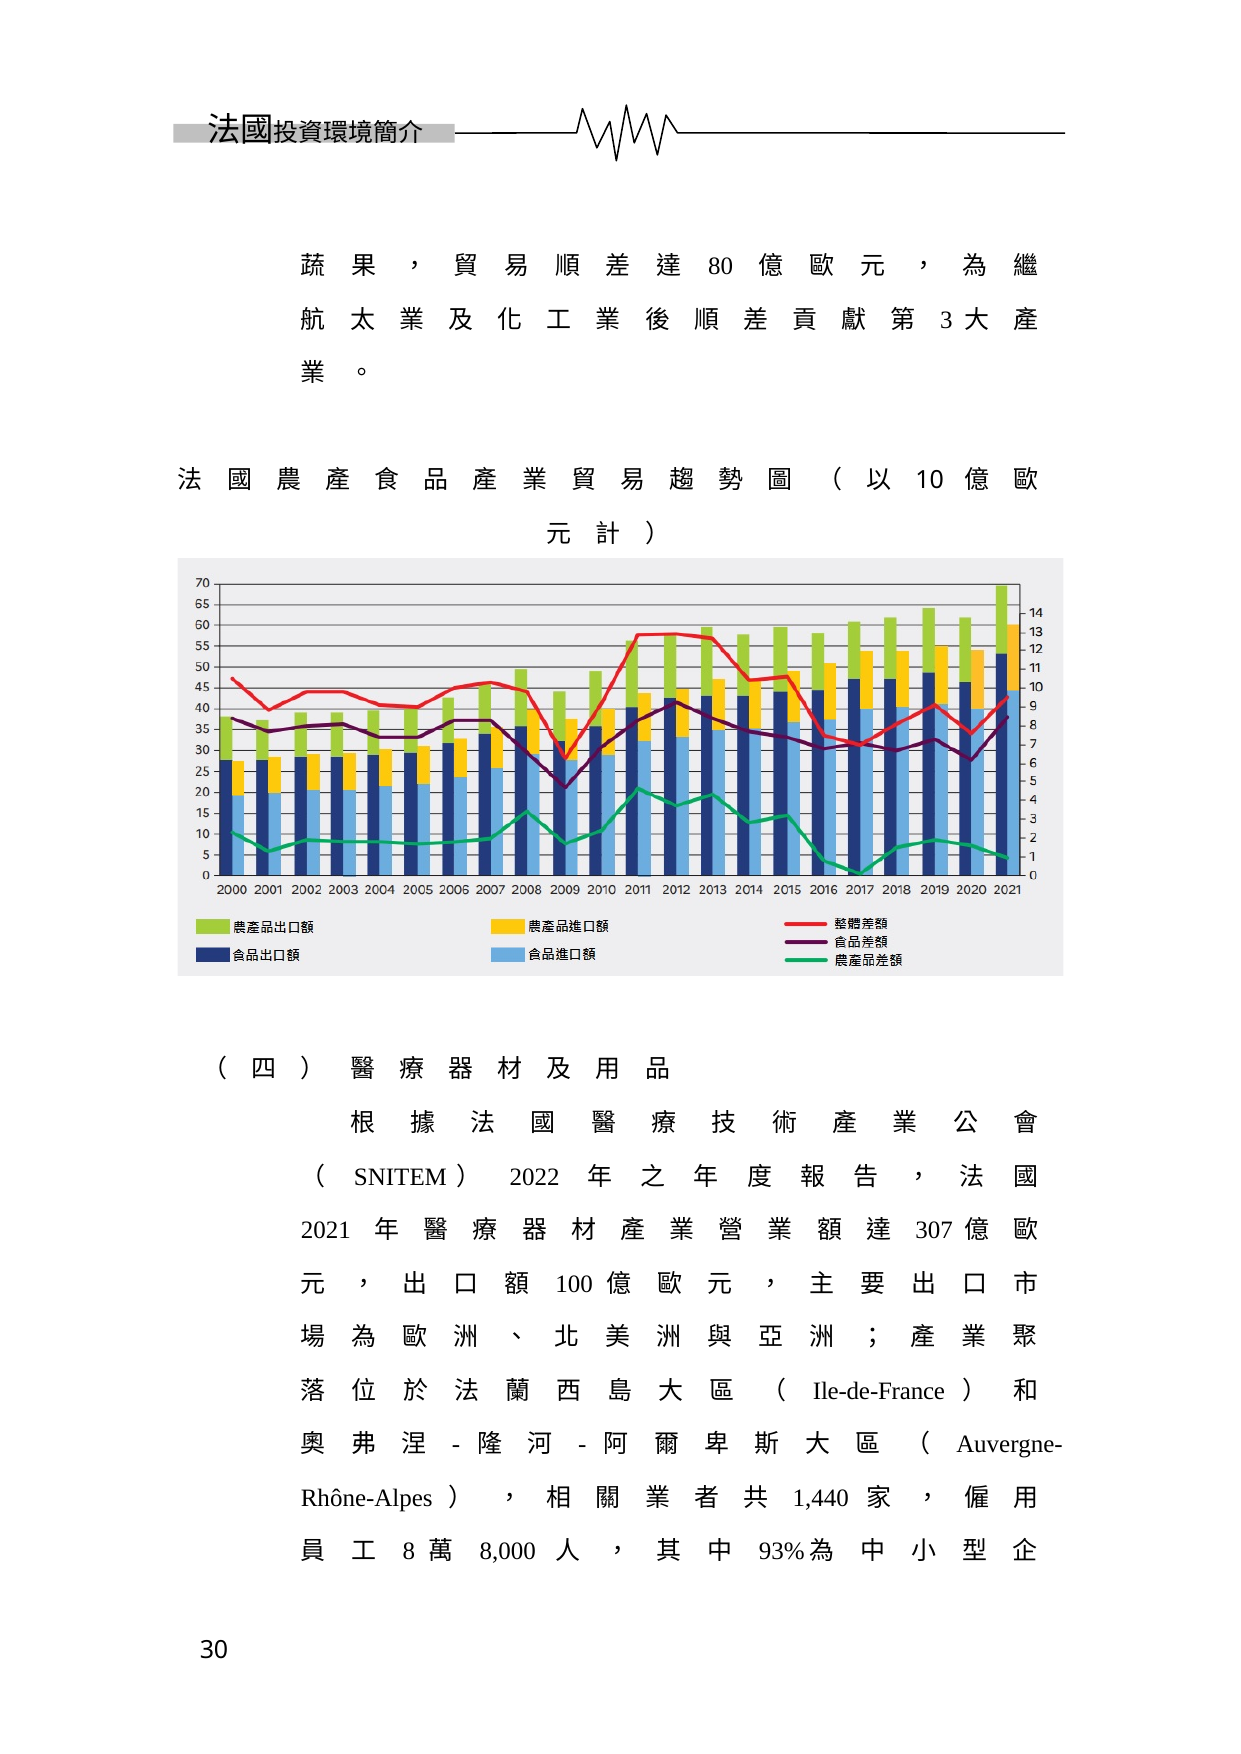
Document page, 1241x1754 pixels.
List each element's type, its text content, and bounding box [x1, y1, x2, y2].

text 法國為全球第6大農產食品出口國，市占率約4.5%，僅次於美國（9.6%）、荷蘭（6.9%）、巴西（5.4%）、德國（5%）和中國大陸（4.5%），2021年產業出口額697億歐元，增長強勁，與2020年及2019年相比分別成長13%和9%，主要出口地區為歐盟（54%），出口品項以葡萄酒/烈酒、穀物及其副產品和牛奶/乳製品為主。進口方面，與2020年及2019年相比，進口額亦分別上升11%和10%，主要進口品項為肉類/肉製品及蔬果，貿易順差達80億歐元，為繼航太業及化工業後順差貢獻第3大產業。 [276, 237, 1063, 398]
text 法國農產食品產業貿易趨勢圖（以10億歐元計） [178, 451, 1063, 558]
text （四）醫療器材及用品 [202, 1040, 1063, 1094]
text 根據法國醫療技術產業公會（SNITEM）2022年之年度報告，法國2021年醫療器材產業營業額達307億歐元，出口額100億歐元，主要出口市場為歐洲、北美洲與亞洲；產業聚落位於法蘭西島大區（Ile-de-France）和奧弗涅-隆河-阿爾卑斯大區（Auvergne-Rhône-Alpes），相關業者共1,440家，僱用員工8萬8,000人，其中93%為中小型企 [276, 1094, 1063, 1576]
picture [177, 558, 1064, 976]
